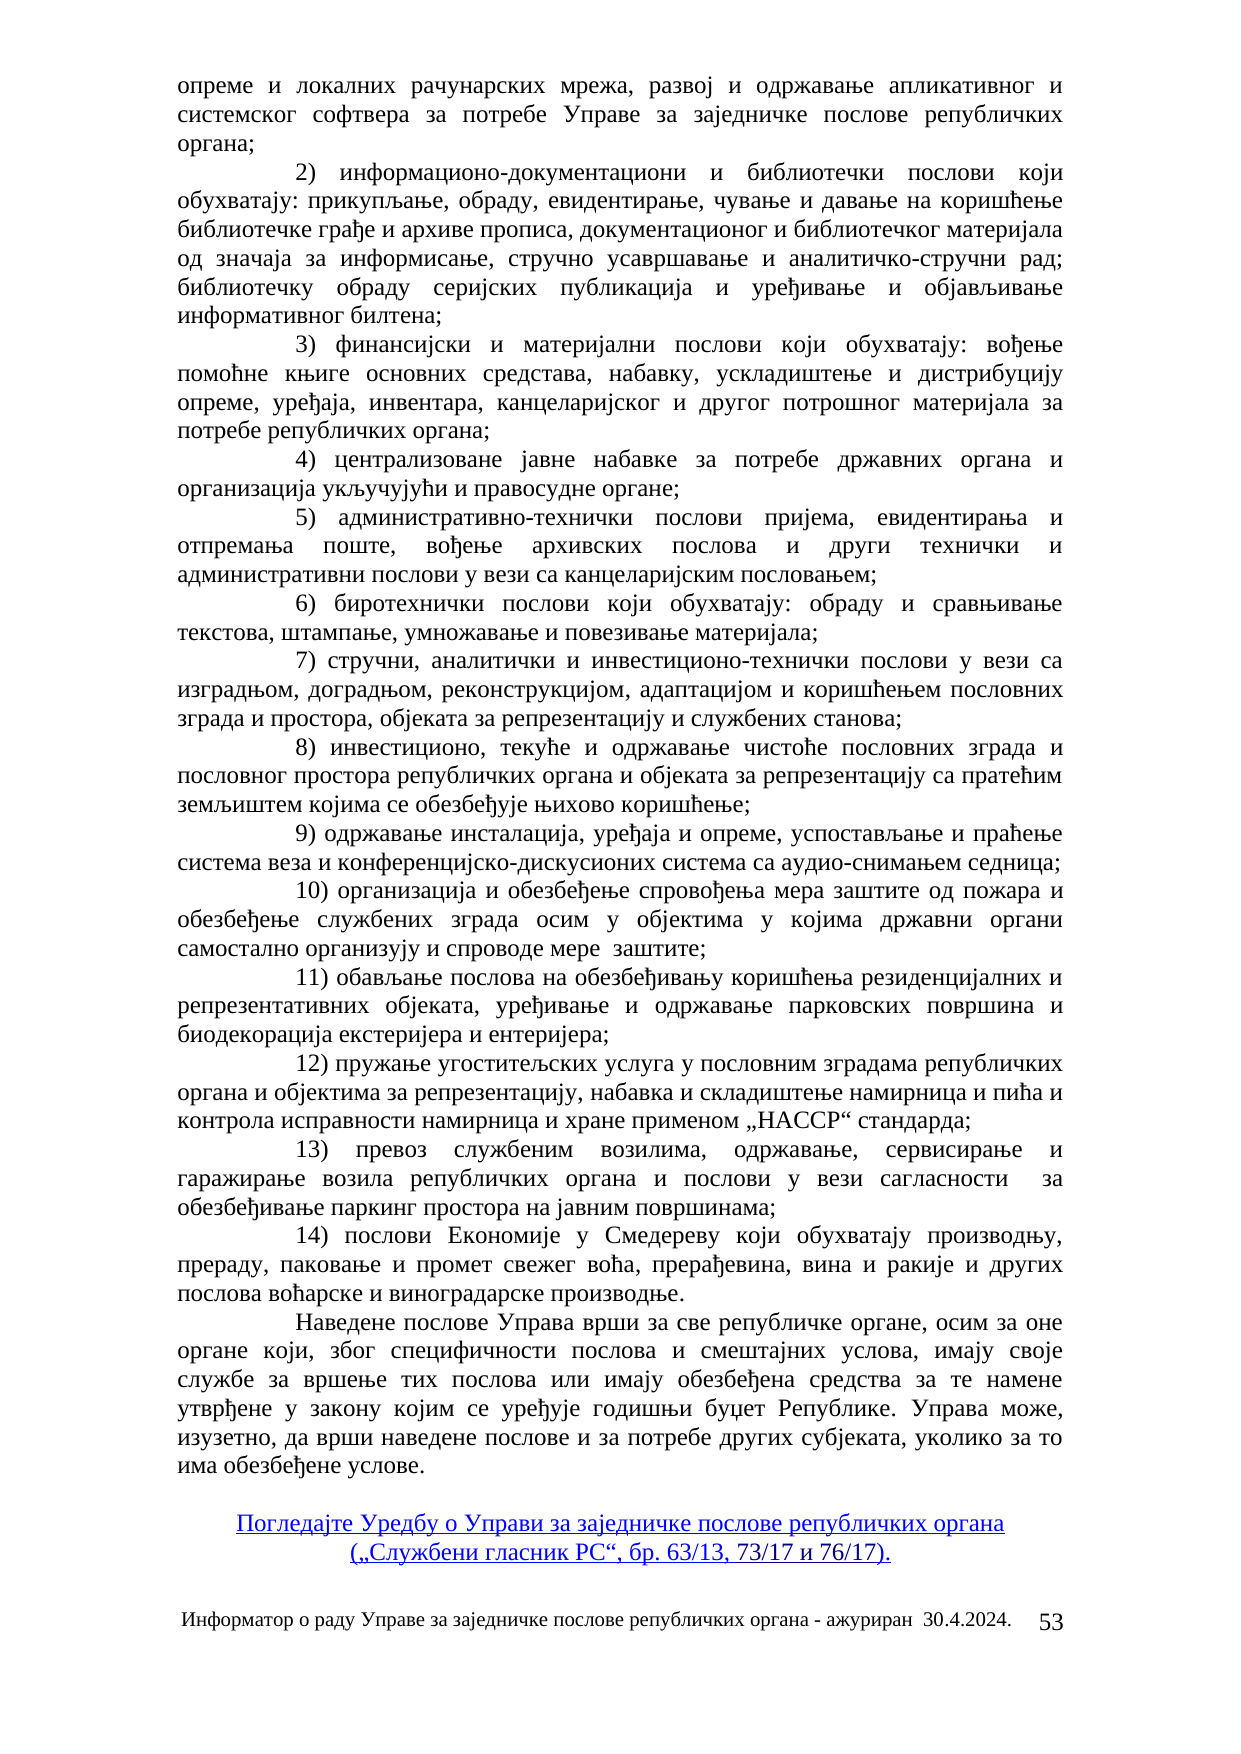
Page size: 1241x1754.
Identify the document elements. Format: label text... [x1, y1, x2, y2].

text 4) централизоване јавне набавке за потребе државних органа и организација укључујући и правосудне органе; [177, 444, 1063, 502]
text 5) административно-технички послови пријема, евидентирања и отпремања поште, вођење архивских послова и други технички и административни послови у вези са канцеларијским пословањем; [177, 502, 1063, 588]
text Наведене послове Управа врши за све републичке органе, осим за оне органе који, због специфичности послова и смештајних услова, имају своје службе за вршење тих послова или имају обезбеђена средства за те намене утврђене у закону којим се уређује годишњи буџет Републике. Управа може, изузетно, да врши наведене послове и за потребе других субјеката, уколико за то има обезбеђене услове. [177, 1307, 1063, 1479]
text 6) биротехнички послови који обухватају: обраду и сравњивање текстова, штампање, умножавање и повезивање материјала; [177, 588, 1063, 646]
text 9) одржавање инсталација, уређаја и опреме, успостављање и праћење система веза и конференцијско-дискусионих система са аудио-снимањем седница; [177, 818, 1063, 876]
text 13) превоз службеним возилима, одржавање, сервисирање и гаражирање возила републичких органа и послови у вези сагласности за обезбеђивање паркинг простора на јавним површинама; [177, 1134, 1063, 1221]
text Погледајте Уредбу о Управи за заједничке послове републичких органа („Службени гласник РС“, бр. 63/13, 73/17 и 76/17). [177, 1508, 1063, 1566]
text 8) инвестиционо, текуће и одржавање чистоће пословних зграда и пословног простора републичких органа и објеката за репрезентацију са пратећим земљиштем којима се обезбеђује њихово коришћење; [177, 732, 1063, 818]
text опреме и локалних рачунарских мрежа, развој и одржавање апликативног и системског софтвера за потребе Управе за заједничке послове републичких органа; [177, 71, 1063, 157]
text 11) обављање послова на обезбеђивању коришћења резиденцијалних и репрезентативних објеката, уређивање и одржавање парковских површина и биодекорација екстеријера и ентеријера; [177, 962, 1063, 1048]
text 3) финансијски и материјални послови који обухватају: вођење помоћне књиге основних средстава, набавку, ускладиштење и дистрибуцију опреме, уређаја, инвентара, канцеларијског и другог потрошног материјала за потребе републичких органа; [177, 329, 1063, 444]
text 12) пружање угоститељских услуга у пословним зградама републичких органа и објектима за репрезентацију, набавка и складиштење намирница и пића и контрола исправности намирница и хране применом „HACCP“ стандарда; [177, 1048, 1063, 1134]
text 10) организација и обезбеђење спровођења мера заштите од пожара и обезбеђење службених зграда осим у објектима у којима државни органи самостално организују и спроводе мере заштите; [177, 876, 1063, 962]
text 14) послови Економије у Смедереву који обухватају производњу, прераду, паковање и промет свежег воћа, прерађевина, вина и ракије и других послова воћарске и виноградарске производње. [177, 1221, 1063, 1307]
text 7) стручни, аналитички и инвестиционо-технички послови у вези са изградњом, доградњом, реконструкцијом, адаптацијом и коришћењем пословних зграда и простора, објеката за репрезентацију и службених станова; [177, 646, 1063, 732]
text 2) информационо-документациони и библиотечки послови који обухватају: прикупљање, обраду, евидентирање, чување и давање на коришћење библиотечке грађе и архиве прописа, документационог и библиотечког материјала од значаја за информисање, стручно усавршавање и аналитичко-стручни рад; библиотечку обраду серијских публикација и уређивање и објављивање информативног билтена; [177, 157, 1063, 329]
